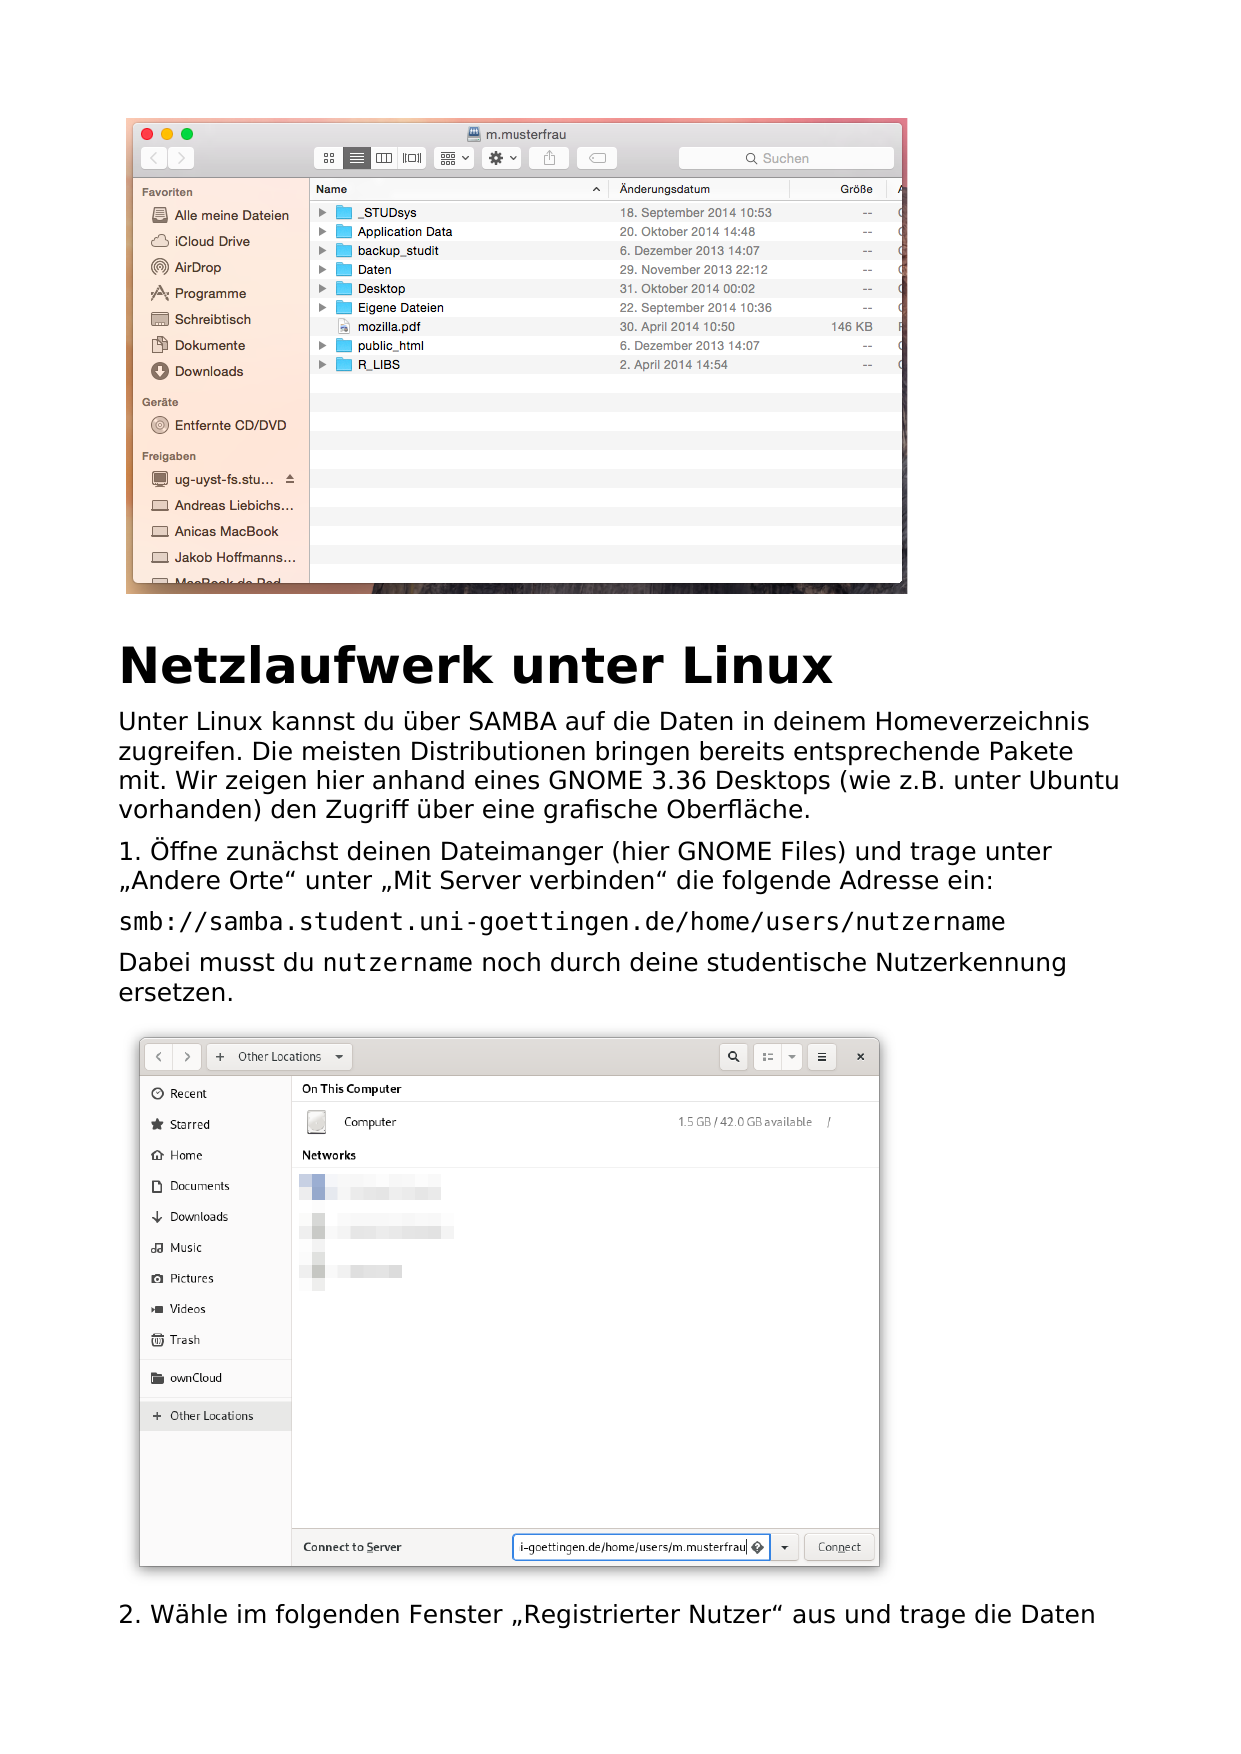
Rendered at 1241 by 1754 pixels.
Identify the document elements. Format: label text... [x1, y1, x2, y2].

text [118, 118, 1122, 599]
text 2. Wähle im folgenden Fenster „Registrierter Nutzer“ aus und trage die Daten [118, 1601, 1122, 1630]
text Unter Linux kannst du über SAMBA auf die Daten in deinem Homeverzeichnis zugreifen. Die meisten Distributionen bringen bereits entsprechende Pakete mit. Wir zeigen hier anhand eines GNOME 3.36 Desktops (wie z.B. unter Ubuntu vorhanden) den Zugriff über eine grafische Oberfläche. [118, 708, 1122, 824]
text 1. Öffne zunächst deinen Dateimanger (hier GNOME Files) und trage unter „Andere Orte“ unter „Mit Server verbinden“ die folgende Adresse ein: [118, 837, 1122, 895]
text smb://samba.student.uni-goettingen.de/home/users/nutzername [118, 908, 1122, 937]
subtitle Netzlaufwerk unter Linux [118, 637, 1122, 695]
text Dabei musst du nutzername noch durch deine studentische Nutzerkennung ersetzen. [118, 948, 1122, 1007]
picture [126, 118, 908, 594]
